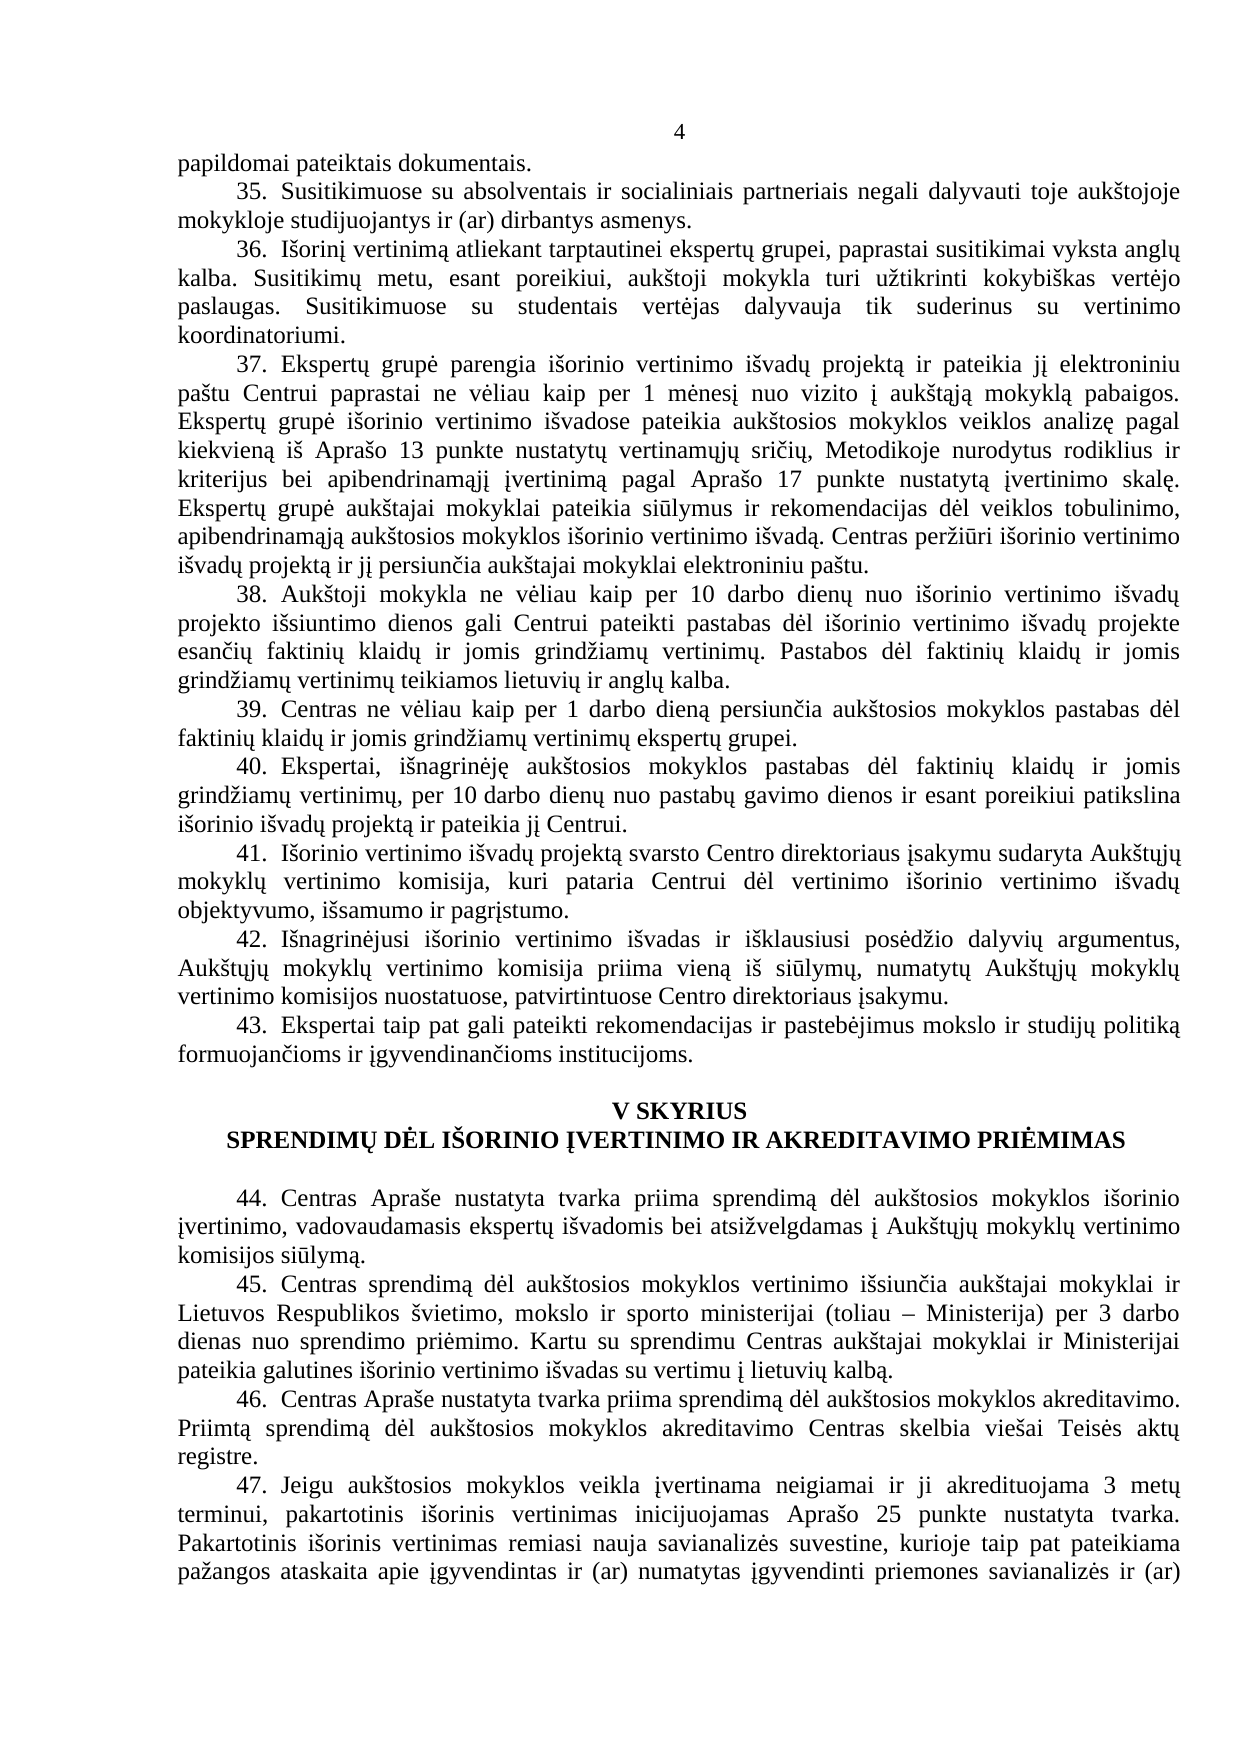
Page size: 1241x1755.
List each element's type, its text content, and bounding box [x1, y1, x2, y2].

text 46. Centras Apraše nustatyta tvarka priima sprendimą dėl aukštosios mokyklos akreditavimo. Priimtą sprendimą dėl aukštosios mokyklos akreditavimo Centras skelbia viešai Teisės aktų registre. [177, 1384, 1181, 1470]
text 42. Išnagrinėjusi išorinio vertinimo išvadas ir išklausiusi posėdžio dalyvių argumentus, Aukštųjų mokyklų vertinimo komisija priima vieną iš siūlymų, numatytų Aukštųjų mokyklų vertinimo komisijos nuostatuose, patvirtintuose Centro direktoriaus įsakymu. [177, 924, 1181, 1010]
text 38. Aukštoji mokykla ne vėliau kaip per 10 darbo dienų nuo išorinio vertinimo išvadų projekto išsiuntimo dienos gali Centrui pateikti pastabas dėl išorinio vertinimo išvadų projekte esančių faktinių klaidų ir jomis grindžiamų vertinimų. Pastabos dėl faktinių klaidų ir jomis grindžiamų vertinimų teikiamos lietuvių ir anglų kalba. [177, 579, 1181, 694]
text 43. Ekspertai taip pat gali pateikti rekomendacijas ir pastebėjimus mokslo ir studijų politiką formuojančioms ir įgyvendinančioms institucijoms. [177, 1010, 1181, 1068]
text SPRENDIMų dėl išorinio įvertinimo ir akreditavimo priėmimas [177, 1125, 1181, 1154]
text 44. Centras Apraše nustatyta tvarka priima sprendimą dėl aukštosios mokyklos išorinio įvertinimo, vadovaudamasis ekspertų išvadomis bei atsižvelgdamas į Aukštųjų mokyklų vertinimo komisijos siūlymą. [177, 1183, 1181, 1269]
text papildomai pateiktais dokumentais. [177, 148, 1181, 176]
text 39. Centras ne vėliau kaip per 1 darbo dieną persiunčia aukštosios mokyklos pastabas dėl faktinių klaidų ir jomis grindžiamų vertinimų ekspertų grupei. [177, 694, 1181, 751]
text 40. Ekspertai, išnagrinėję aukštosios mokyklos pastabas dėl faktinių klaidų ir jomis grindžiamų vertinimų, per 10 darbo dienų nuo pastabų gavimo dienos ir esant poreikiui patikslina išorinio išvadų projektą ir pateikia jį Centrui. [177, 751, 1181, 838]
text 35. Susitikimuose su absolventais ir socialiniais partneriais negali dalyvauti toje aukštojoje mokykloje studijuojantys ir (ar) dirbantys asmenys. [177, 176, 1181, 234]
text 41. Išorinio vertinimo išvadų projektą svarsto Centro direktoriaus įsakymu sudaryta Aukštųjų mokyklų vertinimo komisija, kuri pataria Centrui dėl vertinimo išorinio vertinimo išvadų objektyvumo, išsamumo ir pagrįstumo. [177, 838, 1181, 924]
text V SKYRIUS [177, 1096, 1181, 1125]
text 47. Jeigu aukštosios mokyklos veikla įvertinama neigiamai ir ji akredituojama 3 metų terminui, pakartotinis išorinis vertinimas inicijuojamas Aprašo 25 punkte nustatyta tvarka. Pakartotinis išorinis vertinimas remiasi nauja savianalizės suvestine, kurioje taip pat pateikiama pažangos ataskaita apie įgyvendintas ir (ar) numatytas įgyvendinti priemones savianalizės ir (ar) [177, 1470, 1181, 1585]
text 45. Centras sprendimą dėl aukštosios mokyklos vertinimo išsiunčia aukštajai mokyklai ir Lietuvos Respublikos švietimo, mokslo ir sporto ministerijai (toliau – Ministerija) per 3 darbo dienas nuo sprendimo priėmimo. Kartu su sprendimu Centras aukštajai mokyklai ir Ministerijai pateikia galutines išorinio vertinimo išvadas su vertimu į lietuvių kalbą. [177, 1269, 1181, 1384]
text 36. Išorinį vertinimą atliekant tarptautinei ekspertų grupei, paprastai susitikimai vyksta anglų kalba. Susitikimų metu, esant poreikiui, aukštoji mokykla turi užtikrinti kokybiškas vertėjo paslaugas. Susitikimuose su studentais vertėjas dalyvauja tik suderinus su vertinimo koordinatoriumi. [177, 234, 1181, 349]
text 37. Ekspertų grupė parengia išorinio vertinimo išvadų projektą ir pateikia jį elektroniniu paštu Centrui paprastai ne vėliau kaip per 1 mėnesį nuo vizito į aukštąją mokyklą pabaigos. Ekspertų grupė išorinio vertinimo išvadose pateikia aukštosios mokyklos veiklos analizę pagal kiekvieną iš Aprašo 13 punkte nustatytų vertinamųjų sričių, Metodikoje nurodytus rodiklius ir kriterijus bei apibendrinamąjį įvertinimą pagal Aprašo 17 punkte nustatytą įvertinimo skalę. Ekspertų grupė aukštajai mokyklai pateikia siūlymus ir rekomendacijas dėl veiklos tobulinimo, apibendrinamąją aukštosios mokyklos išorinio vertinimo išvadą. Centras peržiūri išorinio vertinimo išvadų projektą ir jį persiunčia aukštajai mokyklai elektroniniu paštu. [177, 349, 1181, 579]
